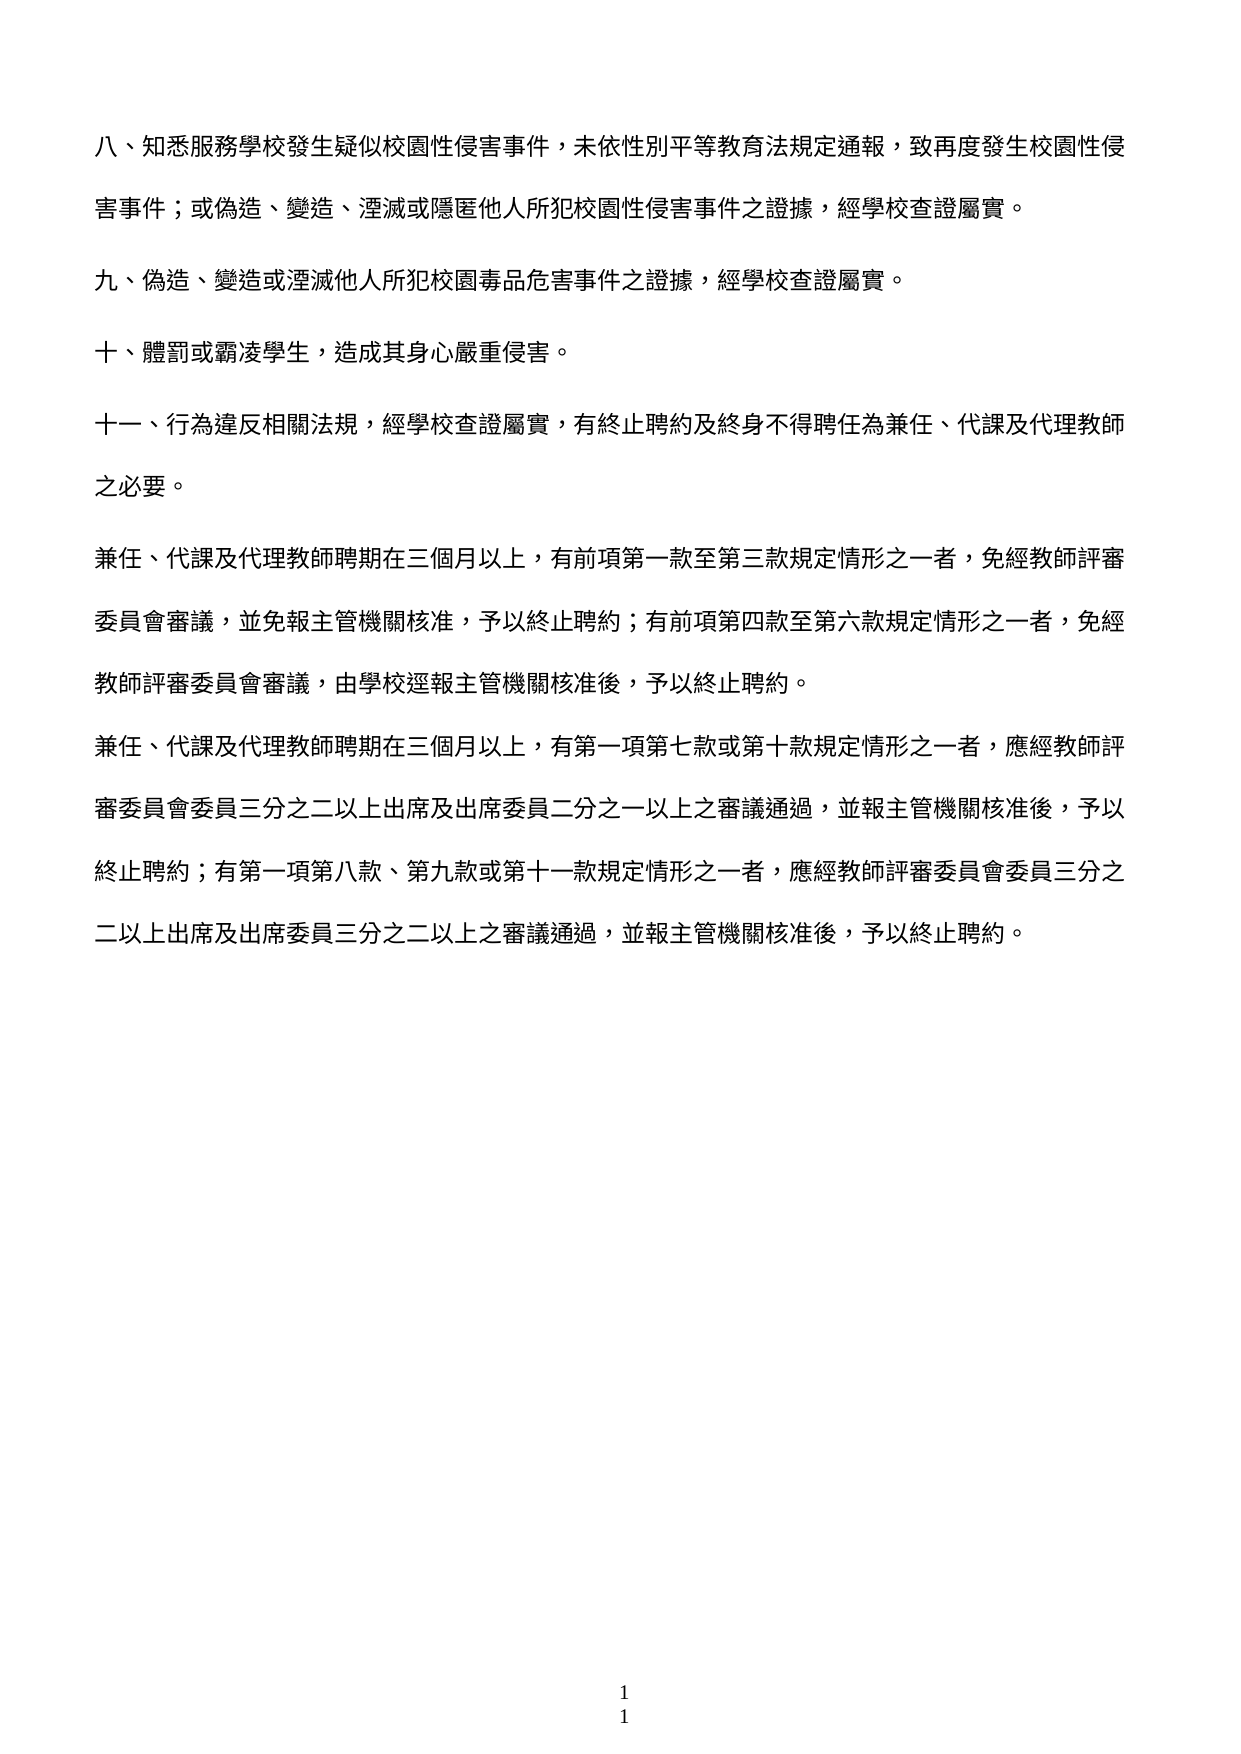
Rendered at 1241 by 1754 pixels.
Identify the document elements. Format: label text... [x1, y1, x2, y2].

text 兼任、代課及代理教師聘期在三個月以上，有前項第一款至第三款規定情形之一者，免經教師評審委員會審議，並免報主管機關核准，予以終止聘約；有前項第四款至第六款規定情形之一者，免經教師評審委員會審議，由學校逕報主管機關核准後，予以終止聘約。 [94, 516, 1146, 703]
text 十一、行為違反相關法規，經學校查證屬實，有終止聘約及終身不得聘任為兼任、代課及代理教師之必要。 [94, 381, 1146, 506]
text 九、偽造、變造或湮滅他人所犯校園毒品危害事件之證據，經學校查證屬實。 [94, 237, 1146, 300]
text 八、知悉服務學校發生疑似校園性侵害事件，未依性別平等教育法規定通報，致再度發生校園性侵害事件；或偽造、變造、湮滅或隱匿他人所犯校園性侵害事件之證據，經學校查證屬實。 [94, 103, 1146, 228]
text 十、體罰或霸凌學生，造成其身心嚴重侵害。 [94, 309, 1146, 372]
text 兼任、代課及代理教師聘期在三個月以上，有第一項第七款或第十款規定情形之一者，應經教師評審委員會委員三分之二以上出席及出席委員二分之一以上之審議通過，並報主管機關核准後，予以終止聘約；有第一項第八款、第九款或第十一款規定情形之一者，應經教師評審委員會委員三分之二以上出席及出席委員三分之二以上之審議通過，並報主管機關核准後，予以終止聘約。 [94, 703, 1146, 953]
